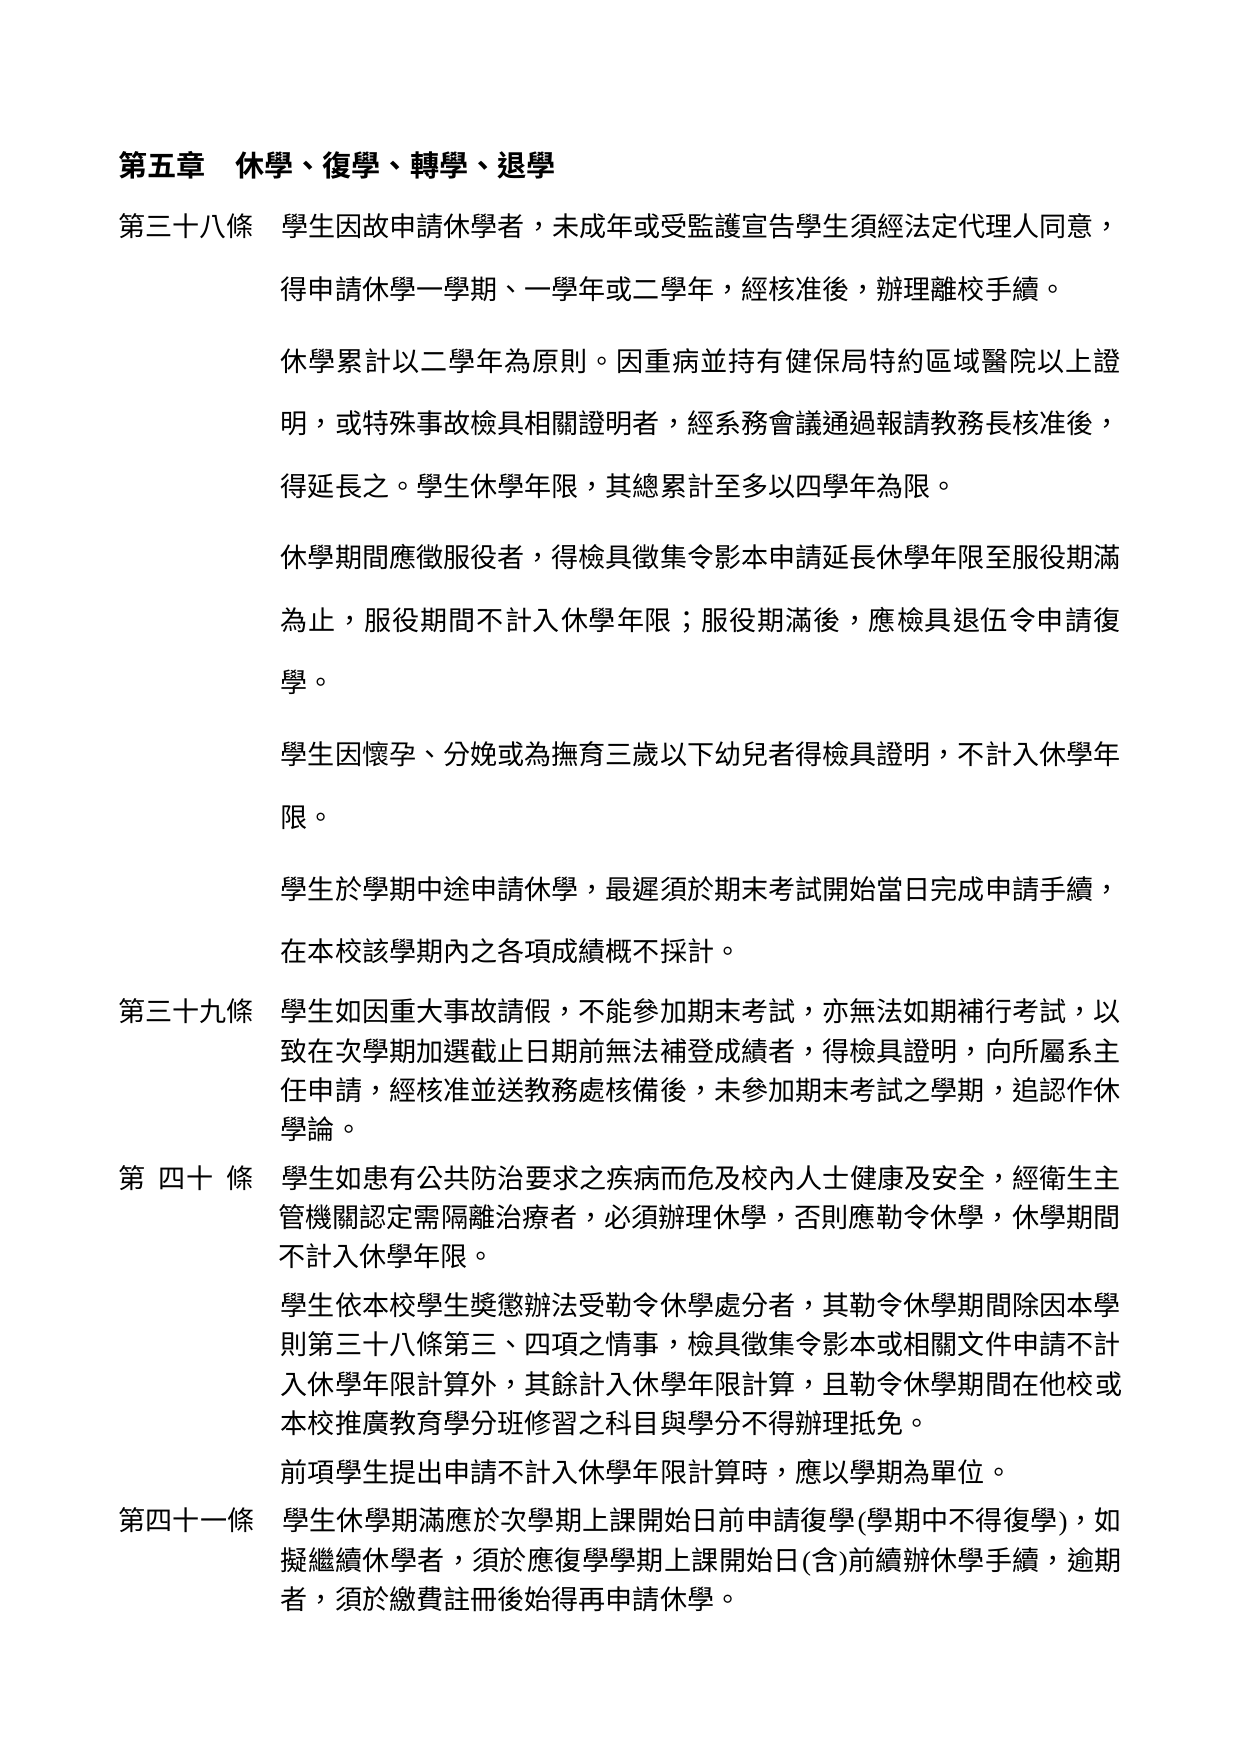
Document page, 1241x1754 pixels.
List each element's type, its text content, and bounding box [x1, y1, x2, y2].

text 休學累計以二學年為原則。因重病並持有健保局特約區域醫院以上證明，或特殊事故檢具相關證明者，經系務會議通過報請教務長核准後，得延長之。學生休學年限，其總累計至多以四學年為限。 [281, 328, 1122, 515]
text 休學期間應徵服役者，得檢具徵集令影本申請延長休學年限至服役期滿為止，服役期間不計入休學年限；服役期滿後，應檢具退伍令申請復學。 [281, 525, 1122, 712]
text 第三十八條 學生因故申請休學者，未成年或受監護宣告學生須經法定代理人同意，得申請休學一學期、一學年或二學年，經核准後，辦理離校手續。 [118, 193, 1122, 318]
text 學生因懷孕、分娩或為撫育三歲以下幼兒者得檢具證明，不計入休學年限。 [281, 722, 1122, 847]
text 學生依本校學生奬懲辦法受勒令休學處分者，其勒令休學期間除因本學則第三十八條第三、四項之情事，檢具徵集令影本或相關文件申請不計入休學年限計算外，其餘計入休學年限計算，且勒令休學期間在他校或本校推廣教育學分班修習之科目與學分不得辦理抵免。 [281, 1284, 1122, 1441]
text 學生於學期中途申請休學，最遲須於期末考試開始當日完成申請手續，在本校該學期內之各項成績概不採計。 [281, 856, 1122, 981]
text 第五章 休學、復學、轉學、退學 [118, 122, 1122, 184]
text 前項學生提出申請不計入休學年限計算時，應以學期為單位。 [281, 1451, 1122, 1490]
text 第 四十 條 學生如患有公共防治要求之疾病而危及校內人士健康及安全，經衛生主管機關認定需隔離治療者，必須辦理休學，否則應勒令休學，休學期間不計入休學年限。 [118, 1157, 1122, 1275]
text 第三十九條 學生如因重大事故請假，不能參加期末考試，亦無法如期補行考試，以致在次學期加選截止日期前無法補登成績者，得檢具證明，向所屬系主任申請，經核准並送教務處核備後，未參加期末考試之學期，追認作休學論。 [118, 990, 1122, 1147]
text 第四十一條 學生休學期滿應於次學期上課開始日前申請復學(學期中不得復學)，如擬繼續休學者，須於應復學學期上課開始日(含)前續辦休學手續，逾期者，須於繳費註冊後始得再申請休學。 [118, 1499, 1122, 1617]
